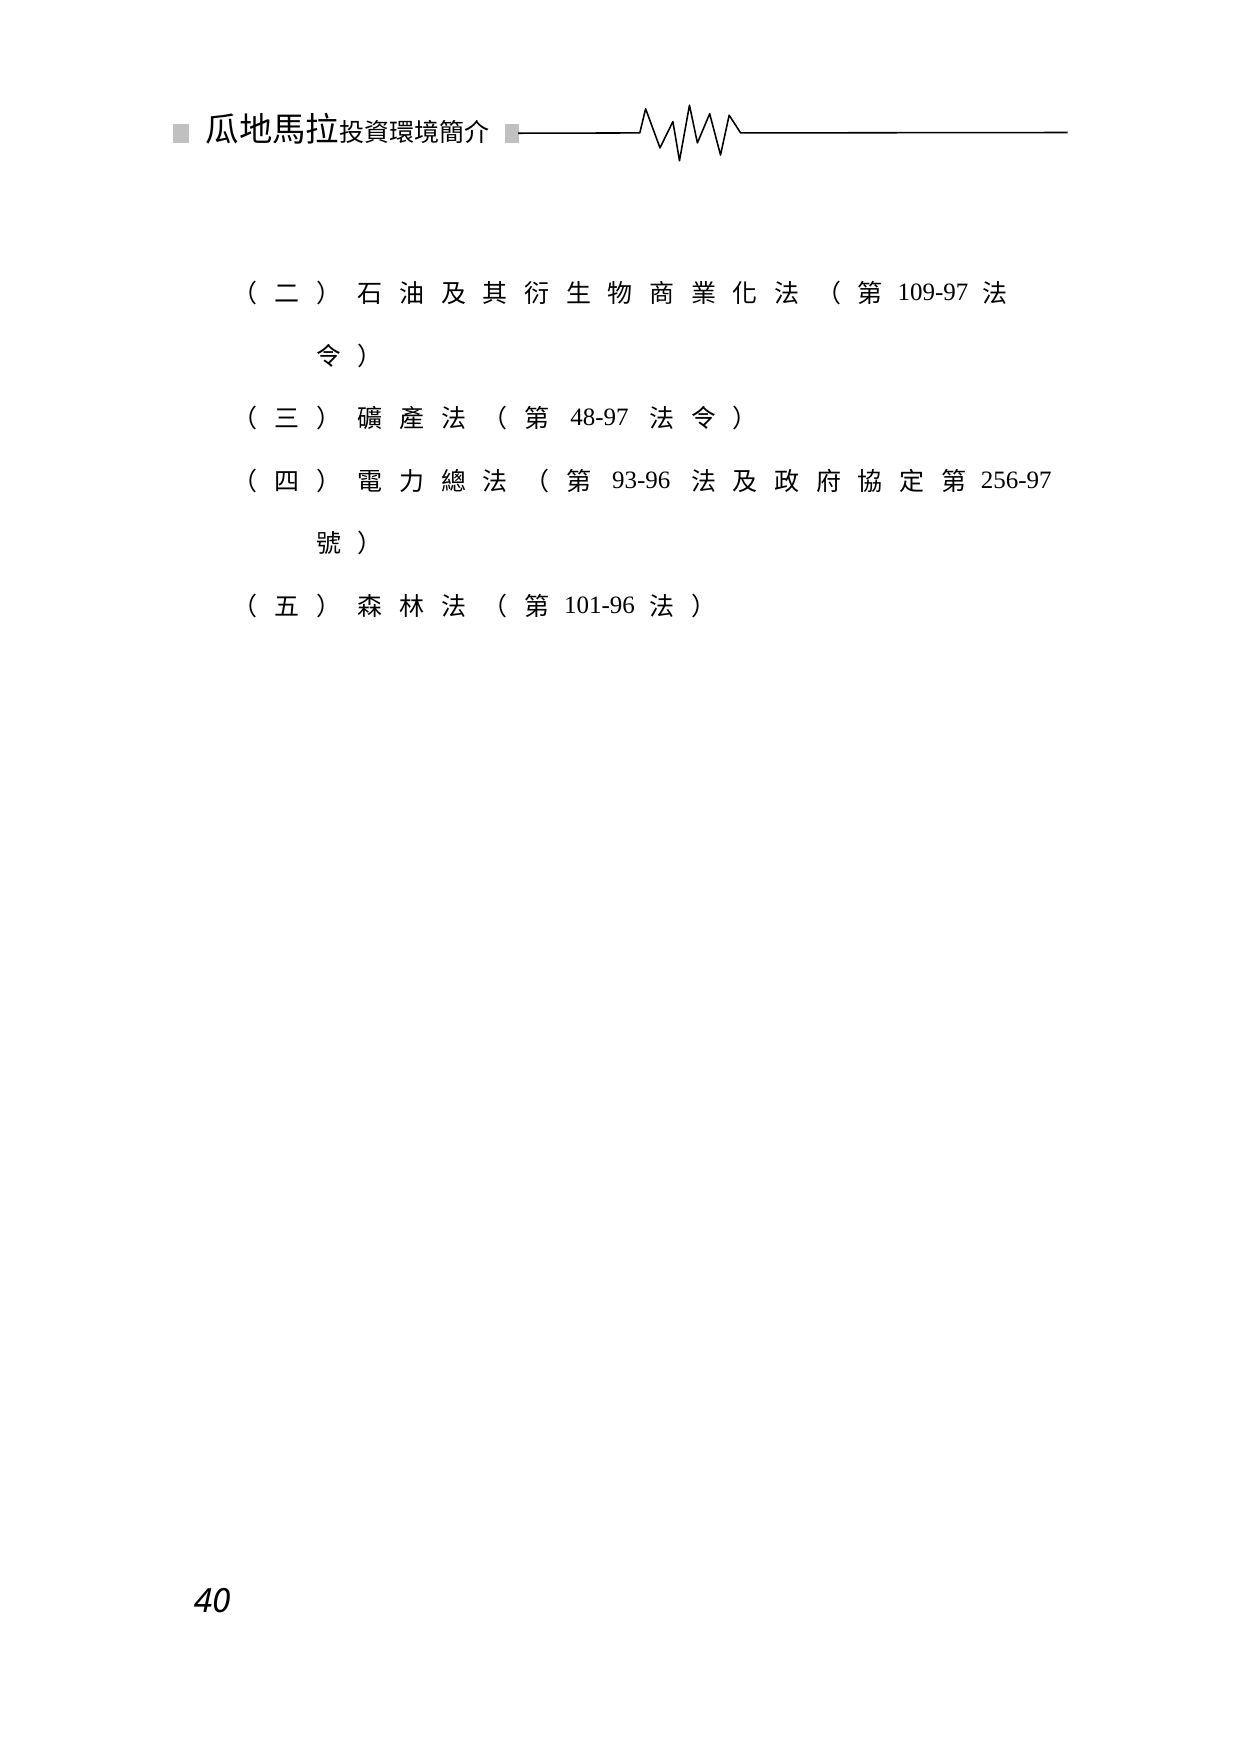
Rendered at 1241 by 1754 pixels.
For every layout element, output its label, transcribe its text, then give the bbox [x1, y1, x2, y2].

text （三）礦產法（第48-97法令） [207, 375, 1058, 438]
text （二）石油及其衍生物商業化法（第109-97法令） [207, 250, 1058, 375]
text （四）電力總法（第93-96法及政府協定第256-97號） [207, 438, 1058, 563]
text （五）森林法（第101-96法） [207, 563, 1058, 625]
